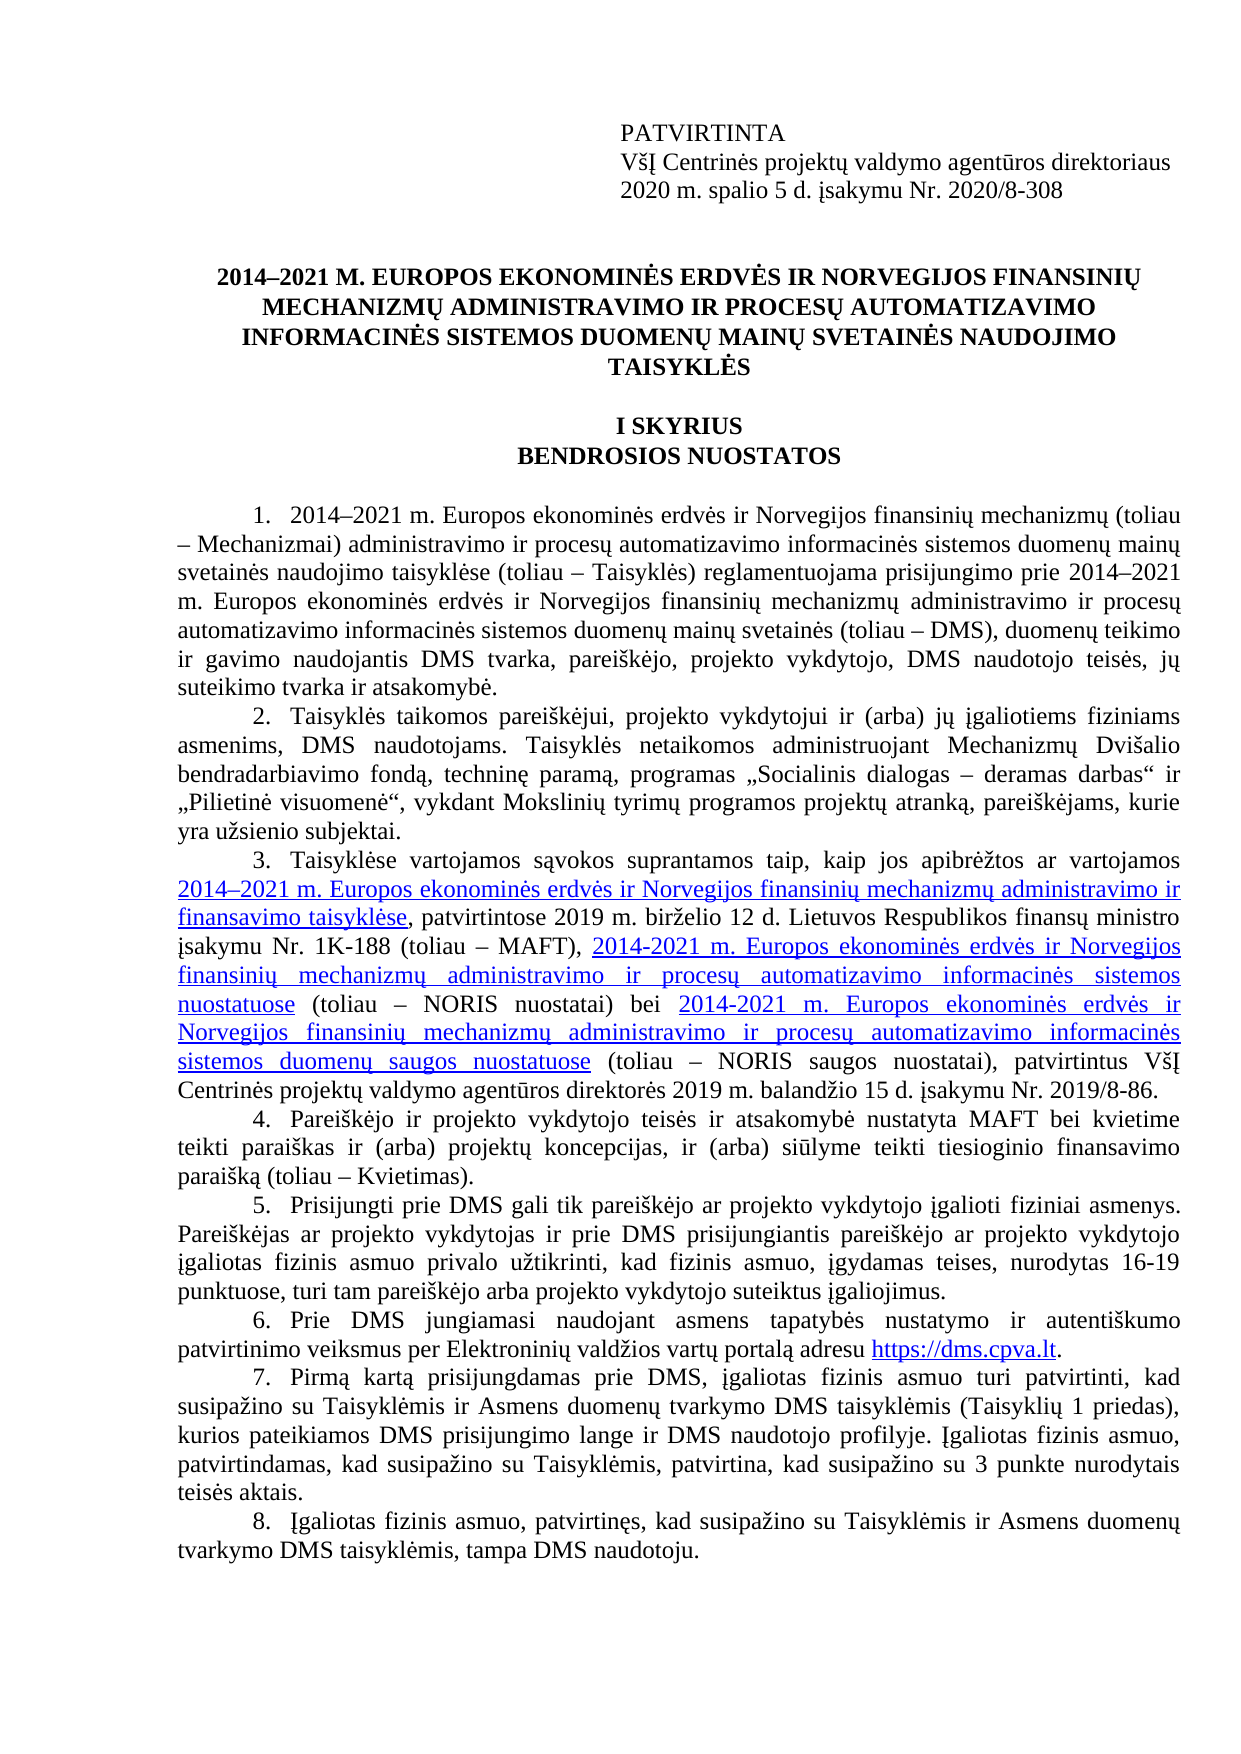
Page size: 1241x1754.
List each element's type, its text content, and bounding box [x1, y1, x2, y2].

text nuostatuose (toliau – NORIS nuostatai) bei 2014-2021 m. Europos ekonominės erdvės ir Norvegijos finansinių mechanizmų administravimo ir procesų automatizavimo informacinės [177, 986, 1181, 1042]
text 7. Pirmą kartą prisijungdamas prie DMS, įgaliotas fizinis asmuo turi patvirtinti, kad susipažino su Taisyklėmis ir Asmens duomenų tvarkymo DMS taisyklėmis (Taisyklių 1 priedas), kurios pateikiamos DMS prisijungimo lange ir DMS naudotojo profilyje. Įgaliotas fizinis asmuo, patvirtindamas, kad susipažino su Taisyklėmis, patvirtina, kad susipažino su 3 punkte nurodytais teisės aktais. [177, 1362, 1181, 1506]
text 2020 m. spalio 5 d. įsakymu Nr. 2020/8-308 [620, 176, 1181, 204]
text VšĮ Centrinės projektų valdymo agentūros direktoriaus [620, 147, 1181, 176]
text finansavimo taisyklėse, patvirtintose 2019 m. birželio 12 d. Lietuvos Respublikos finansų ministro įsakymu Nr. 1K-188 (toliau – MAFT), 2014-2021 m. Europos ekonominės erdvės ir Norvegijos finansinių mechanizmų administravimo ir procesų automatizavimo informacinės sistemos [177, 900, 1181, 985]
text sistemos duomenų saugos nuostatuose (toliau – NORIS saugos nuostatai), patvirtintus VšĮ Centrinės projektų valdymo agentūros direktorės 2019 m. balandžio 15 d. įsakymu Nr. 2019/8-86. [177, 1043, 1181, 1104]
text 2014–2021 M. EUROPOS EKONOMINĖS ERDVĖS IR NORVEGIJOS FINANSINIŲ MECHANIZMŲ ADMINISTRAVIMO IR PROCESŲ AUTOMATIZAVIMO INFORMACINĖS SISTEMOS DUOMENŲ MAINŲ SVETAINĖS NAUDOJIMO TAISYKLĖS [177, 262, 1181, 381]
text 1. 2014–2021 m. Europos ekonominės erdvės ir Norvegijos finansinių mechanizmų (toliau – Mechanizmai) administravimo ir procesų automatizavimo informacinės sistemos duomenų mainų svetainės naudojimo taisyklėse (toliau – Taisyklės) reglamentuojama prisijungimo prie 2014–2021 m. Europos ekonominės erdvės ir Norvegijos finansinių mechanizmų administravimo ir procesų automatizavimo informacinės sistemos duomenų mainų svetainės (toliau – DMS), duomenų teikimo ir gavimo naudojantis DMS tvarka, pareiškėjo, projekto vykdytojo, DMS naudotojo teisės, jų suteikimo tvarka ir atsakomybė. [177, 500, 1181, 701]
text BENDROSIOS NUOSTATOS [177, 441, 1181, 470]
text PATVIRTINTA [620, 118, 1181, 147]
text 3. Taisyklėse vartojamos sąvokos suprantamos taip, kaip jos apibrėžtos ar vartojamos 2014–2021 m. Europos ekonominės erdvės ir Norvegijos finansinių mechanizmų administravimo ir [177, 845, 1181, 899]
text 2. Taisyklės taikomos pareiškėjui, projekto vykdytojui ir (arba) jų įgaliotiems fiziniams asmenims, DMS naudotojams. Taisyklės netaikomos administruojant Mechanizmų Dvišalio bendradarbiavimo fondą, techninę paramą, programas „Socialinis dialogas – deramas darbas“ ir „Pilietinė visuomenė“, vykdant Mokslinių tyrimų programos projektų atranką, pareiškėjams, kurie yra užsienio subjektai. [177, 701, 1181, 845]
text I SKYRIUS [177, 411, 1181, 440]
text 6. Prie DMS jungiamasi naudojant asmens tapatybės nustatymo ir autentiškumo patvirtinimo veiksmus per Elektroninių valdžios vartų portalą adresu https://dms.cpva.lt. [177, 1305, 1181, 1362]
text 5. Prisijungti prie DMS gali tik pareiškėjo ar projekto vykdytojo įgalioti fiziniai asmenys. Pareiškėjas ar projekto vykdytojas ir prie DMS prisijungiantis pareiškėjo ar projekto vykdytojo įgaliotas fizinis asmuo privalo užtikrinti, kad fizinis asmuo, įgydamas teises, nurodytas 16-19 punktuose, turi tam pareiškėjo arba projekto vykdytojo suteiktus įgaliojimus. [177, 1190, 1181, 1305]
text 4. Pareiškėjo ir projekto vykdytojo teisės ir atsakomybė nustatyta MAFT bei kvietime teikti paraiškas ir (arba) projektų koncepcijas, ir (arba) siūlyme teikti tiesioginio finansavimo paraišką (toliau – Kvietimas). [177, 1104, 1181, 1190]
text 8. Įgaliotas fizinis asmuo, patvirtinęs, kad susipažino su Taisyklėmis ir Asmens duomenų tvarkymo DMS taisyklėmis, tampa DMS naudotoju. [177, 1506, 1181, 1564]
